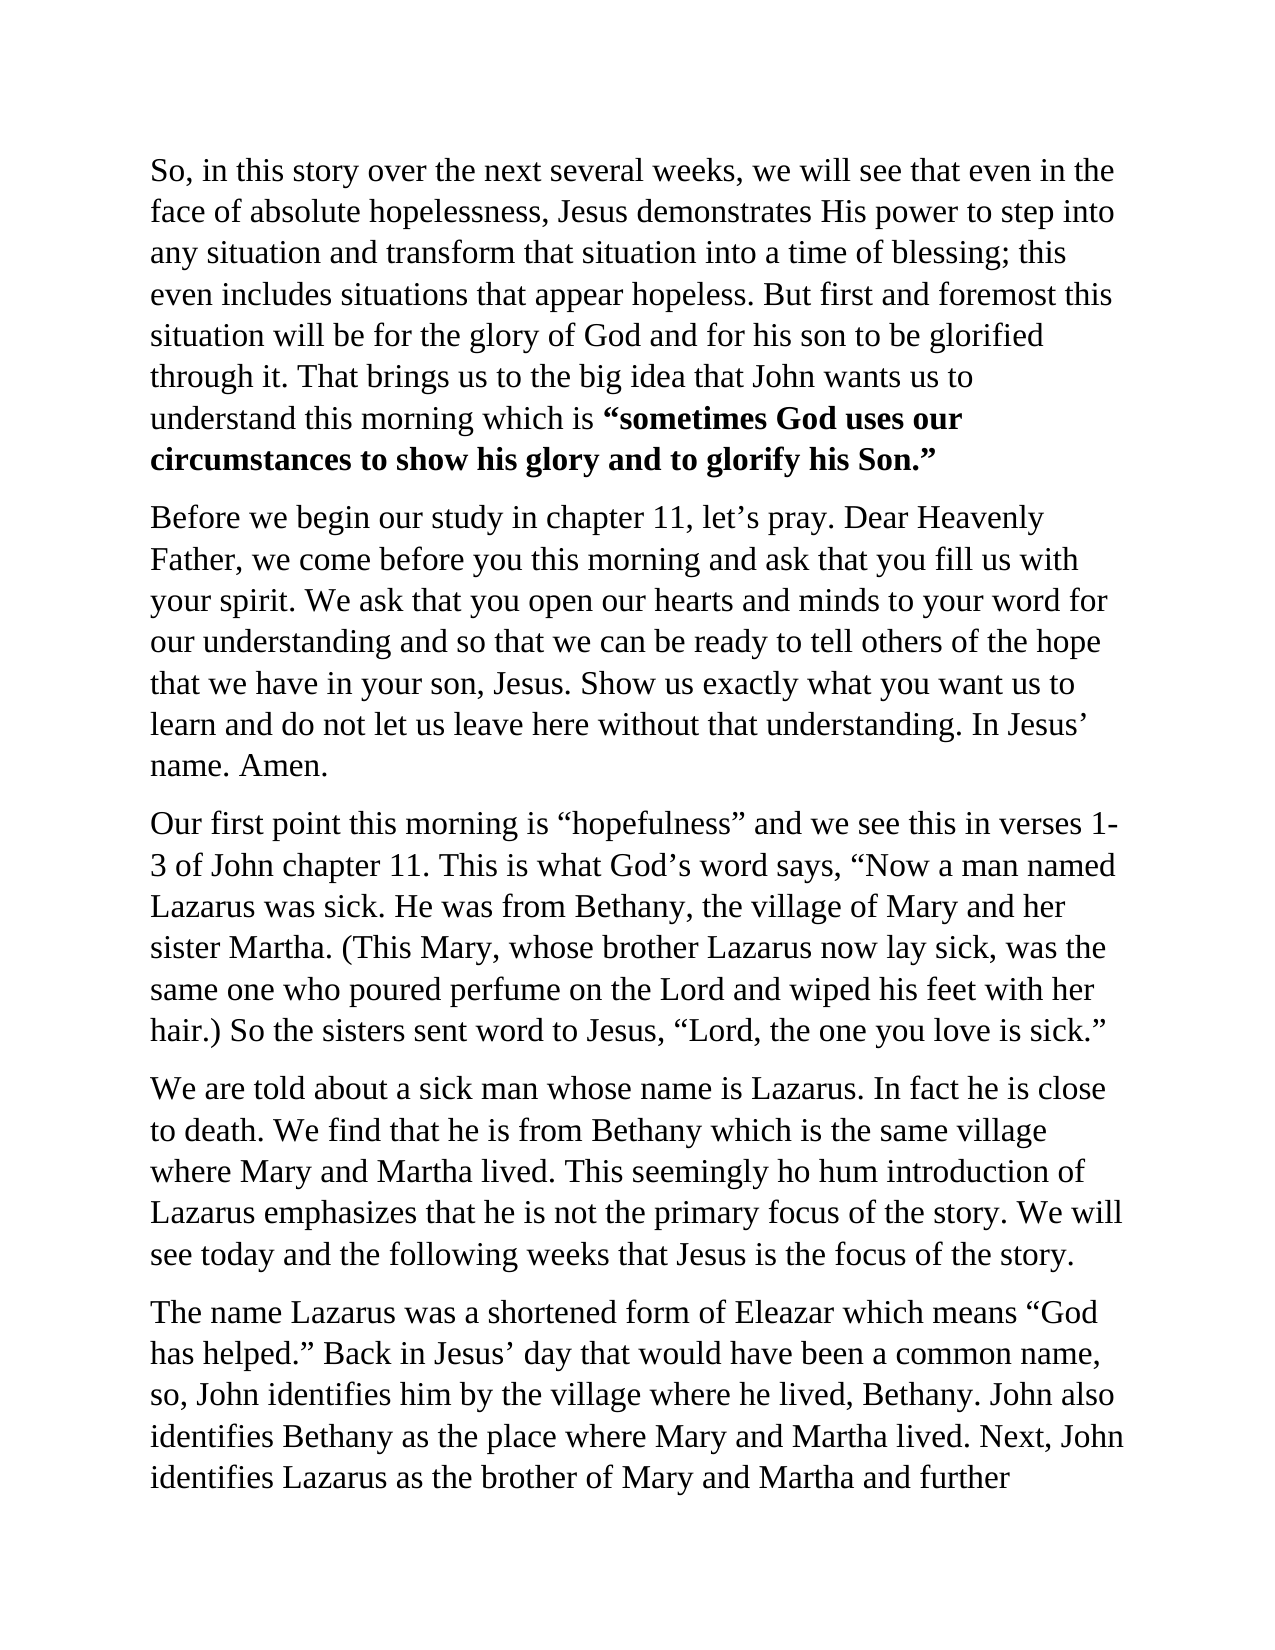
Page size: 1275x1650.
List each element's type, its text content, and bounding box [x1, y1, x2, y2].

text Our first point this morning is “hopefulness” and we see this in verses 1-3 of John chapter 11. This is what God’s word says, “Now a man named Lazarus was sick. He was from Bethany, the village of Mary and her sister Martha. (This Mary, whose brother Lazarus now lay sick, was the same one who poured perfume on the Lord and wiped his feet with her hair.) So the sisters sent word to Jesus, “Lord, the one you love is sick.” [150, 804, 1125, 1049]
text Before we begin our study in chapter 11, let’s pray. Dear Heavenly Father, we come before you this morning and ask that you fill us with your spirit. We ask that you open our hearts and minds to your word for our understanding and so that we can be ready to tell others of the hope that we have in your son, Jesus. Show us exactly what you want us to learn and do not let us leave here without that understanding. In Jesus’ name. Amen. [150, 497, 1125, 784]
text We are told about a sick man whose name is Lazarus. In fact he is close to death. We find that he is from Bethany which is the same village where Mary and Martha lived. This seemingly ho hum introduction of Lazarus emphasizes that he is not the primary focus of the story. We will see today and the following weeks that Jesus is the focus of the story. [150, 1068, 1125, 1272]
text The name Lazarus was a shortened form of Eleazar which means “God has helped.” Back in Jesus’ day that would have been a common name, so, John identifies him by the village where he lived, Bethany. John also identifies Bethany as the place where Mary and Martha lived. Next, John identifies Lazarus as the brother of Mary and Martha and further [150, 1292, 1125, 1496]
text So, in this story over the next several weeks, we will see that even in the face of absolute hopelessness, Jesus demonstrates His power to step into any situation and transform that situation into a time of blessing; this even includes situations that appear hopeless. But first and foremost this situation will be for the glory of God and for his son to be glorified through it. That brings us to the big idea that John wants us to understand this morning which is “sometimes God uses our circumstances to show his glory and to glorify his Son.” [150, 150, 1125, 478]
